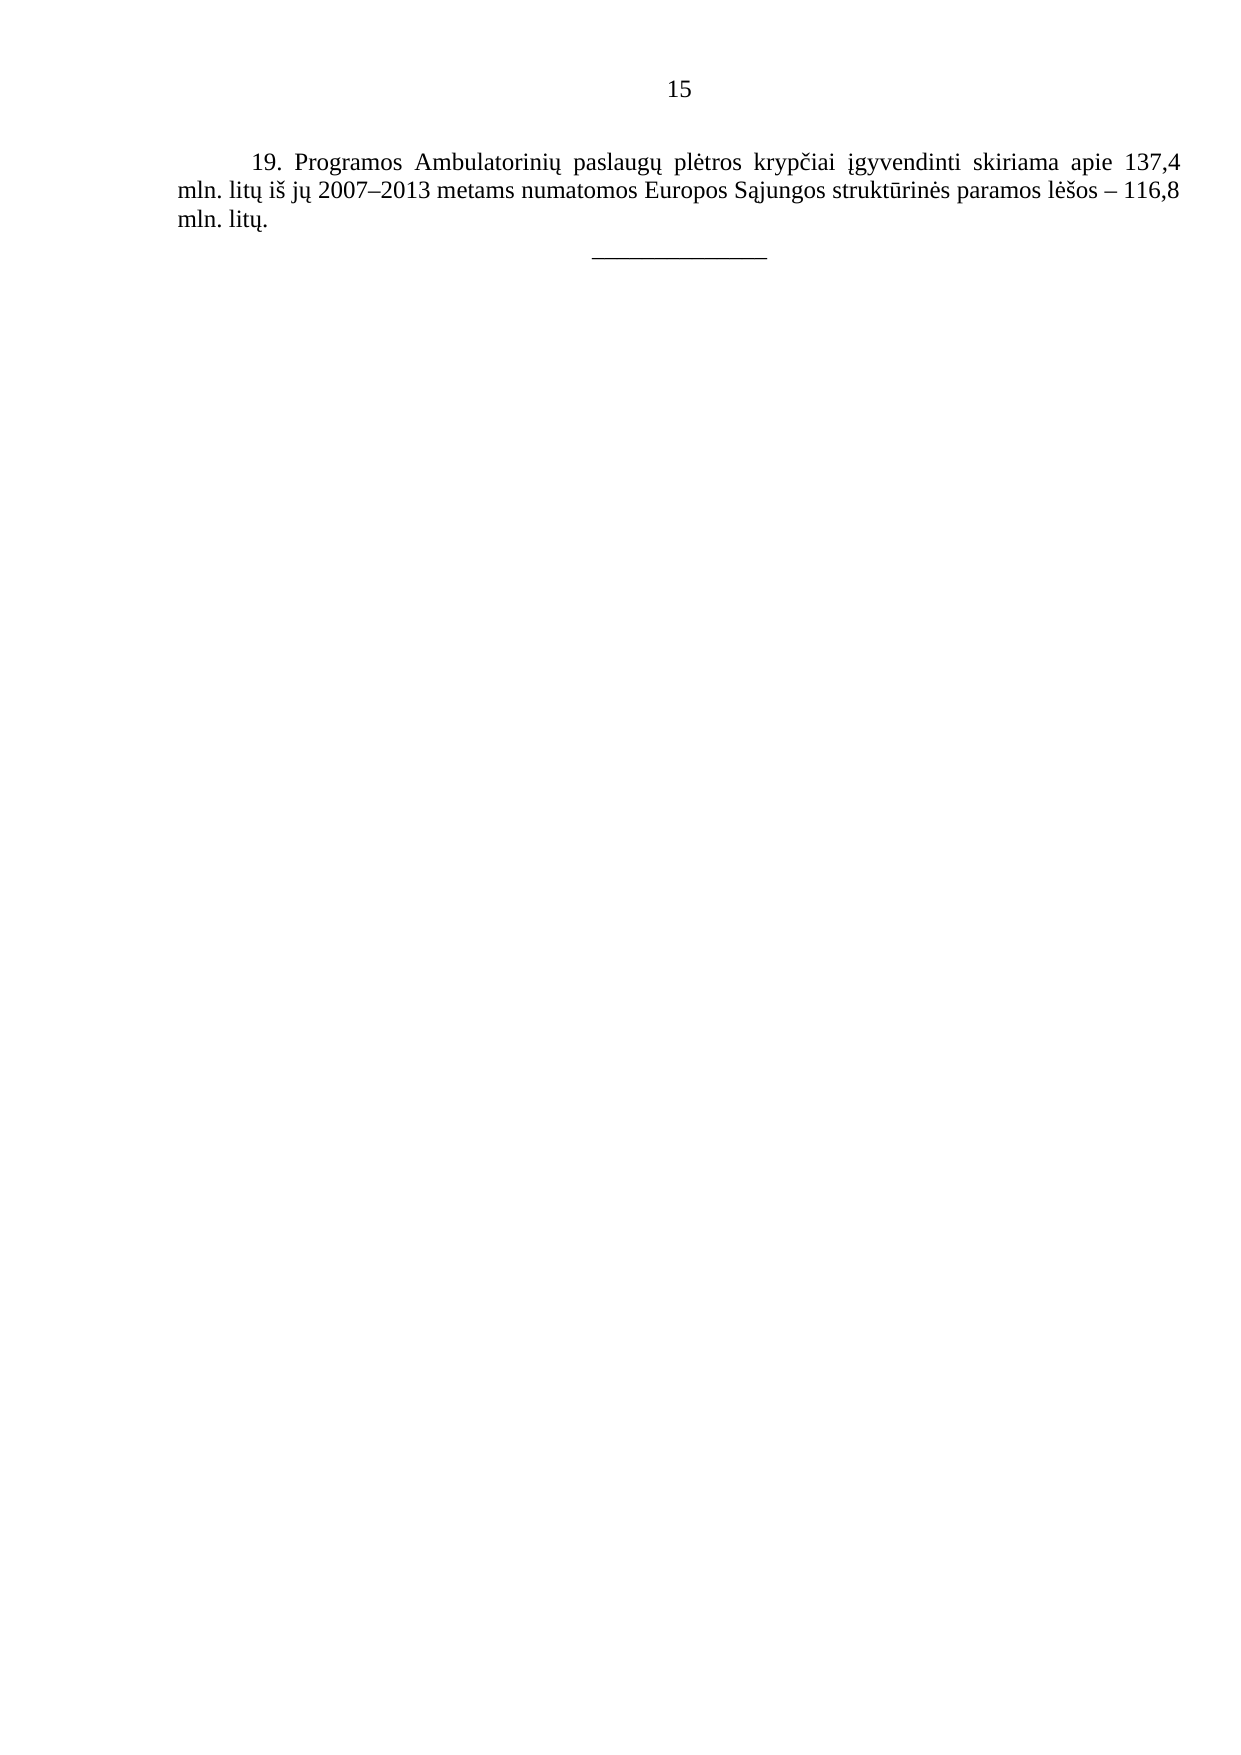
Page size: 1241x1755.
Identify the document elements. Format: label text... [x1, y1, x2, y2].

text ______________ [177, 233, 1181, 262]
text 19. Programos Ambulatorinių paslaugų plėtros krypčiai įgyvendinti skiriama apie 137,4 mln. litų iš jų 2007–2013 metams numatomos Europos Sąjungos struktūrinės paramos lėšos – 116,8 mln. litų. [177, 147, 1181, 233]
